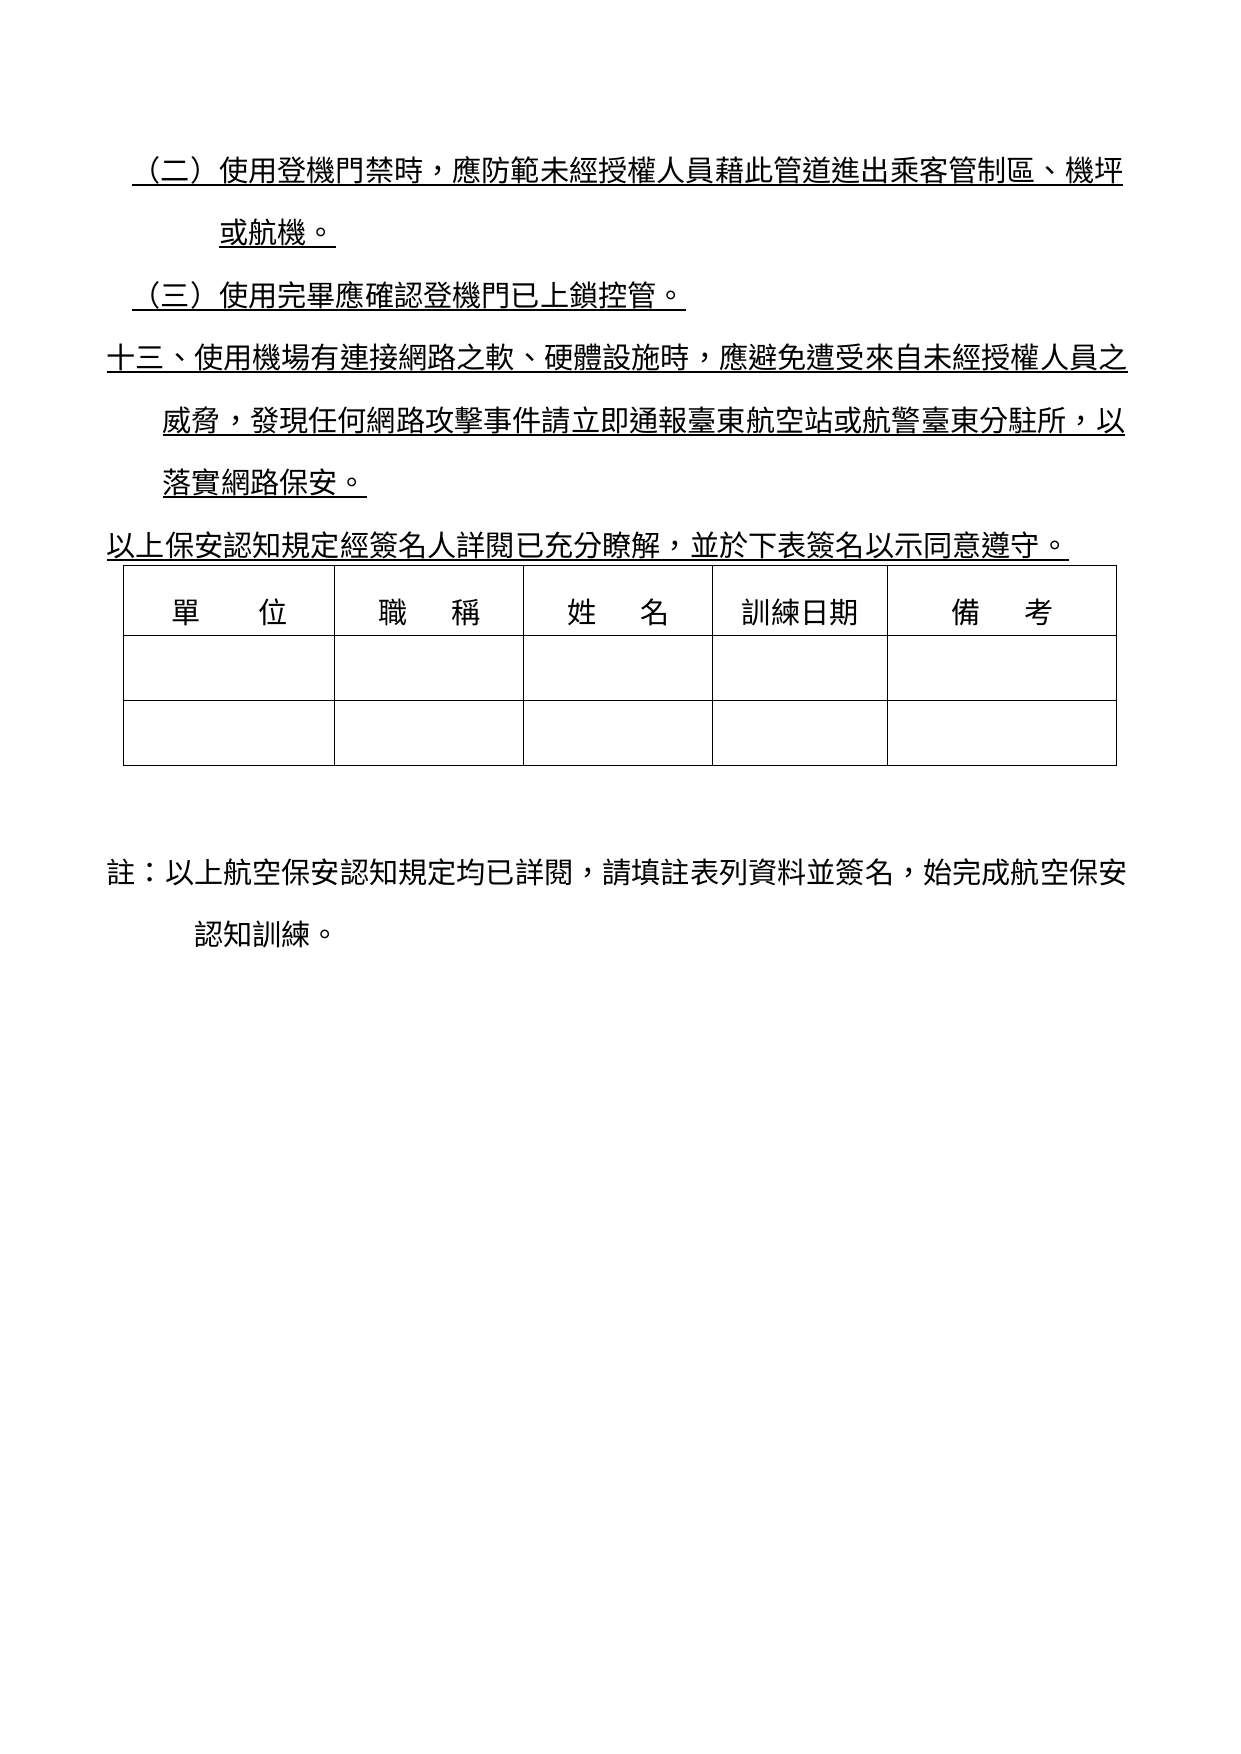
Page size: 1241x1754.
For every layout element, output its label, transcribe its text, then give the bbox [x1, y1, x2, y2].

table_cell [124, 636, 334, 700]
table_header 姓 名 [524, 566, 712, 635]
text 以上保安認知規定經簽名人詳閱已充分瞭解，並於下表簽名以示同意遵守。 [106, 502, 1134, 564]
table_header 訓練日期 [713, 566, 887, 635]
text （二）使用登機門禁時，應防範未經授權人員藉此管道進出乘客管制區、機坪或航機。 [131, 127, 1134, 252]
table_header 職 稱 [335, 566, 523, 635]
text 十三、使用機場有連接網路之軟、硬體設施時，應避免遭受來自未經授權人員之威脅，發現任何網路攻擊事件請立即通報臺東航空站或航警臺東分駐所，以落實網路保安。 [106, 314, 1134, 502]
table_cell [713, 701, 887, 765]
text 註：以上航空保安認知規定均已詳閱，請填註表列資料並簽名，始完成航空保安認知訓練。 [106, 829, 1134, 954]
table_cell [335, 636, 523, 700]
table_cell [888, 636, 1116, 700]
table_cell [335, 701, 523, 765]
table_cell [888, 701, 1116, 765]
table_cell [524, 701, 712, 765]
text （三）使用完畢應確認登機門已上鎖控管。 [131, 252, 1134, 314]
table_cell [524, 636, 712, 700]
table_header 備 考 [888, 566, 1116, 635]
table_cell [713, 636, 887, 700]
table_cell [124, 701, 334, 765]
table_header 單 位 [124, 566, 334, 635]
